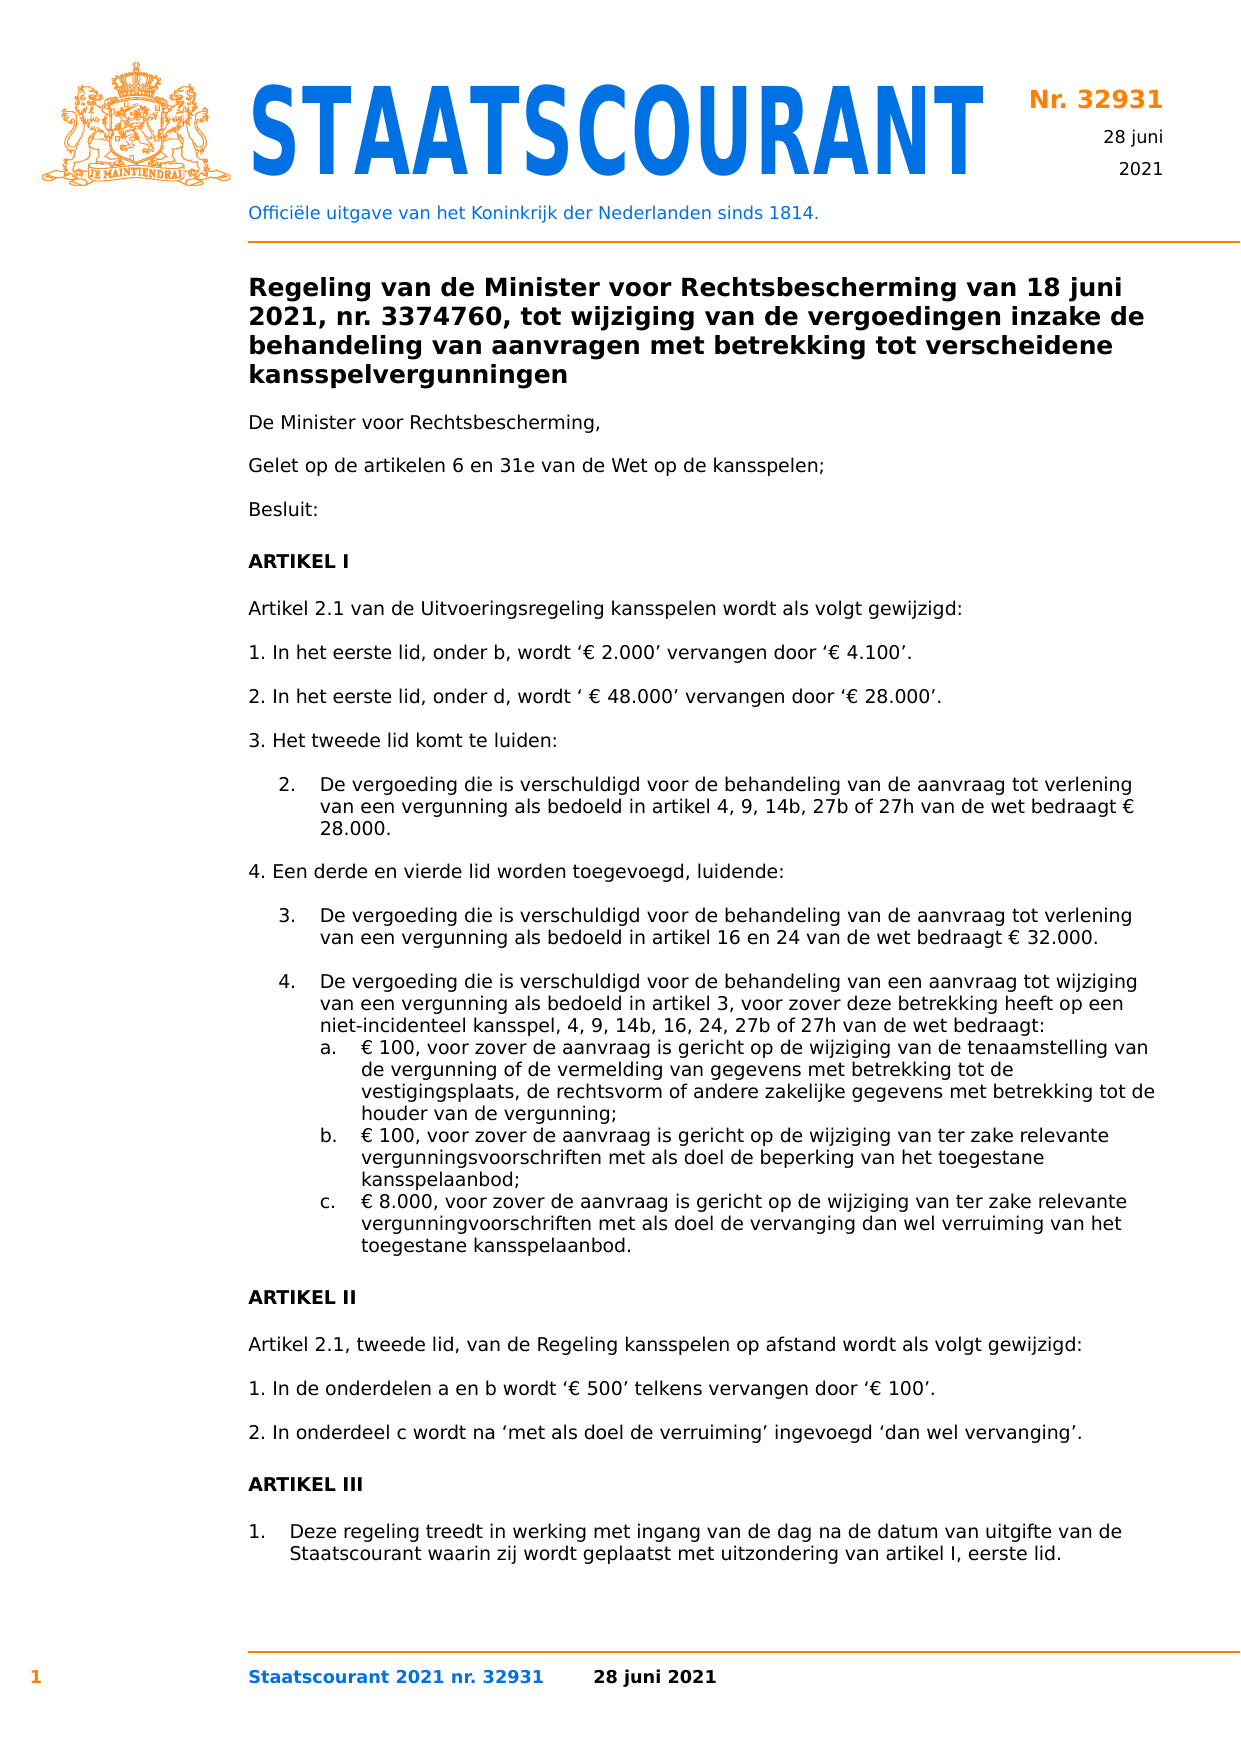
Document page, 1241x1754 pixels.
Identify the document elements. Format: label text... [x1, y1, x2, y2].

text 1. In de onderdelen a en b wordt ‘€ 500’ telkens vervangen door ‘€ 100’. [248, 1378, 1163, 1400]
subtitle ARTIKEL II [248, 1287, 1163, 1309]
table_cell Officiële uitgave van het Koninkrijk der Nederlanden sinds 1814. [248, 203, 1240, 241]
subtitle ARTIKEL III [248, 1473, 1163, 1496]
subtitle ARTIKEL I [248, 551, 1163, 573]
text 1. In het eerste lid, onder b, wordt ‘€ 2.000’ vervangen door ‘€ 4.100’. [248, 642, 1163, 664]
text 3. Het tweede lid komt te luiden: [248, 730, 1163, 752]
table_cell 2021 [998, 153, 1240, 203]
text De Minister voor Rechtsbescherming, [248, 412, 1163, 433]
text 1. Deze regeling treedt in werking met ingang van de dag na de datum van uitgifte van de Staatscourant waarin zij wordt geplaatst met uitzondering van artikel I, eerste lid. [248, 1521, 1163, 1564]
table_header Nr. 32931 [998, 62, 1240, 121]
text Artikel 2.1, tweede lid, van de Regeling kansspelen op afstand wordt als volgt gewijzigd: [248, 1334, 1163, 1356]
text 2. De vergoeding die is verschuldigd voor de behandeling van de aanvraag tot verlening van een vergunning als bedoeld in artikel 4, 9, 14b, 27b of 27h van de wet bedraagt € 28.000. [278, 774, 1163, 839]
table_header [25, 62, 248, 241]
text Besluit: [248, 499, 1163, 521]
text 2. In het eerste lid, onder d, wordt ‘ € 48.000’ vervangen door ‘€ 28.000’. [248, 686, 1163, 708]
text Artikel 2.1 van de Uitvoeringsregeling kansspelen wordt als volgt gewijzigd: [248, 598, 1163, 620]
text 4. Een derde en vierde lid worden toegevoegd, luidende: [248, 861, 1163, 883]
text Gelet op de artikelen 6 en 31e van de Wet op de kansspelen; [248, 455, 1163, 477]
subtitle Regeling van de Minister voor Rechtsbescherming van 18 juni 2021, nr. 3374760, tot wijziging van de vergoedingen inzake de behandeling van aanvragen met betrekking tot verscheidene kansspelvergunningen [248, 273, 1163, 390]
text 2. In onderdeel c wordt na ‘met als doel de verruiming’ ingevoegd ‘dan wel vervanging’. [248, 1422, 1163, 1443]
text a. € 100, voor zover de aanvraag is gericht op de wijziging van de tenaamstelling van de vergunning of de vermelding van gegevens met betrekking tot de vestigingsplaats, de rechtsvorm of andere zakelijke gegevens met betrekking tot de houder van de vergunning; [319, 1037, 1163, 1125]
text c. € 8.000, voor zover de aanvraag is gericht op de wijziging van ter zake relevante vergunningvoorschriften met als doel de vervanging dan wel verruiming van het toegestane kansspelaanbod. [319, 1191, 1163, 1257]
table_cell 28 juni [998, 121, 1240, 153]
table_header STAATSCOURANT [248, 62, 998, 203]
text 4. De vergoeding die is verschuldigd voor de behandeling van een aanvraag tot wijziging van een vergunning als bedoeld in artikel 3, voor zover deze betrekking heeft op een niet-incidenteel kansspel, 4, 9, 14b, 16, 24, 27b of 27h van de wet bedraagt: [278, 971, 1163, 1037]
text b. € 100, voor zover de aanvraag is gericht op de wijziging van ter zake relevante vergunningsvoorschriften met als doel de beperking van het toegestane kansspelaanbod; [319, 1125, 1163, 1191]
text 3. De vergoeding die is verschuldigd voor de behandeling van de aanvraag tot verlening van een vergunning als bedoeld in artikel 16 en 24 van de wet bedraagt € 32.000. [278, 905, 1163, 949]
picture [41, 62, 231, 186]
